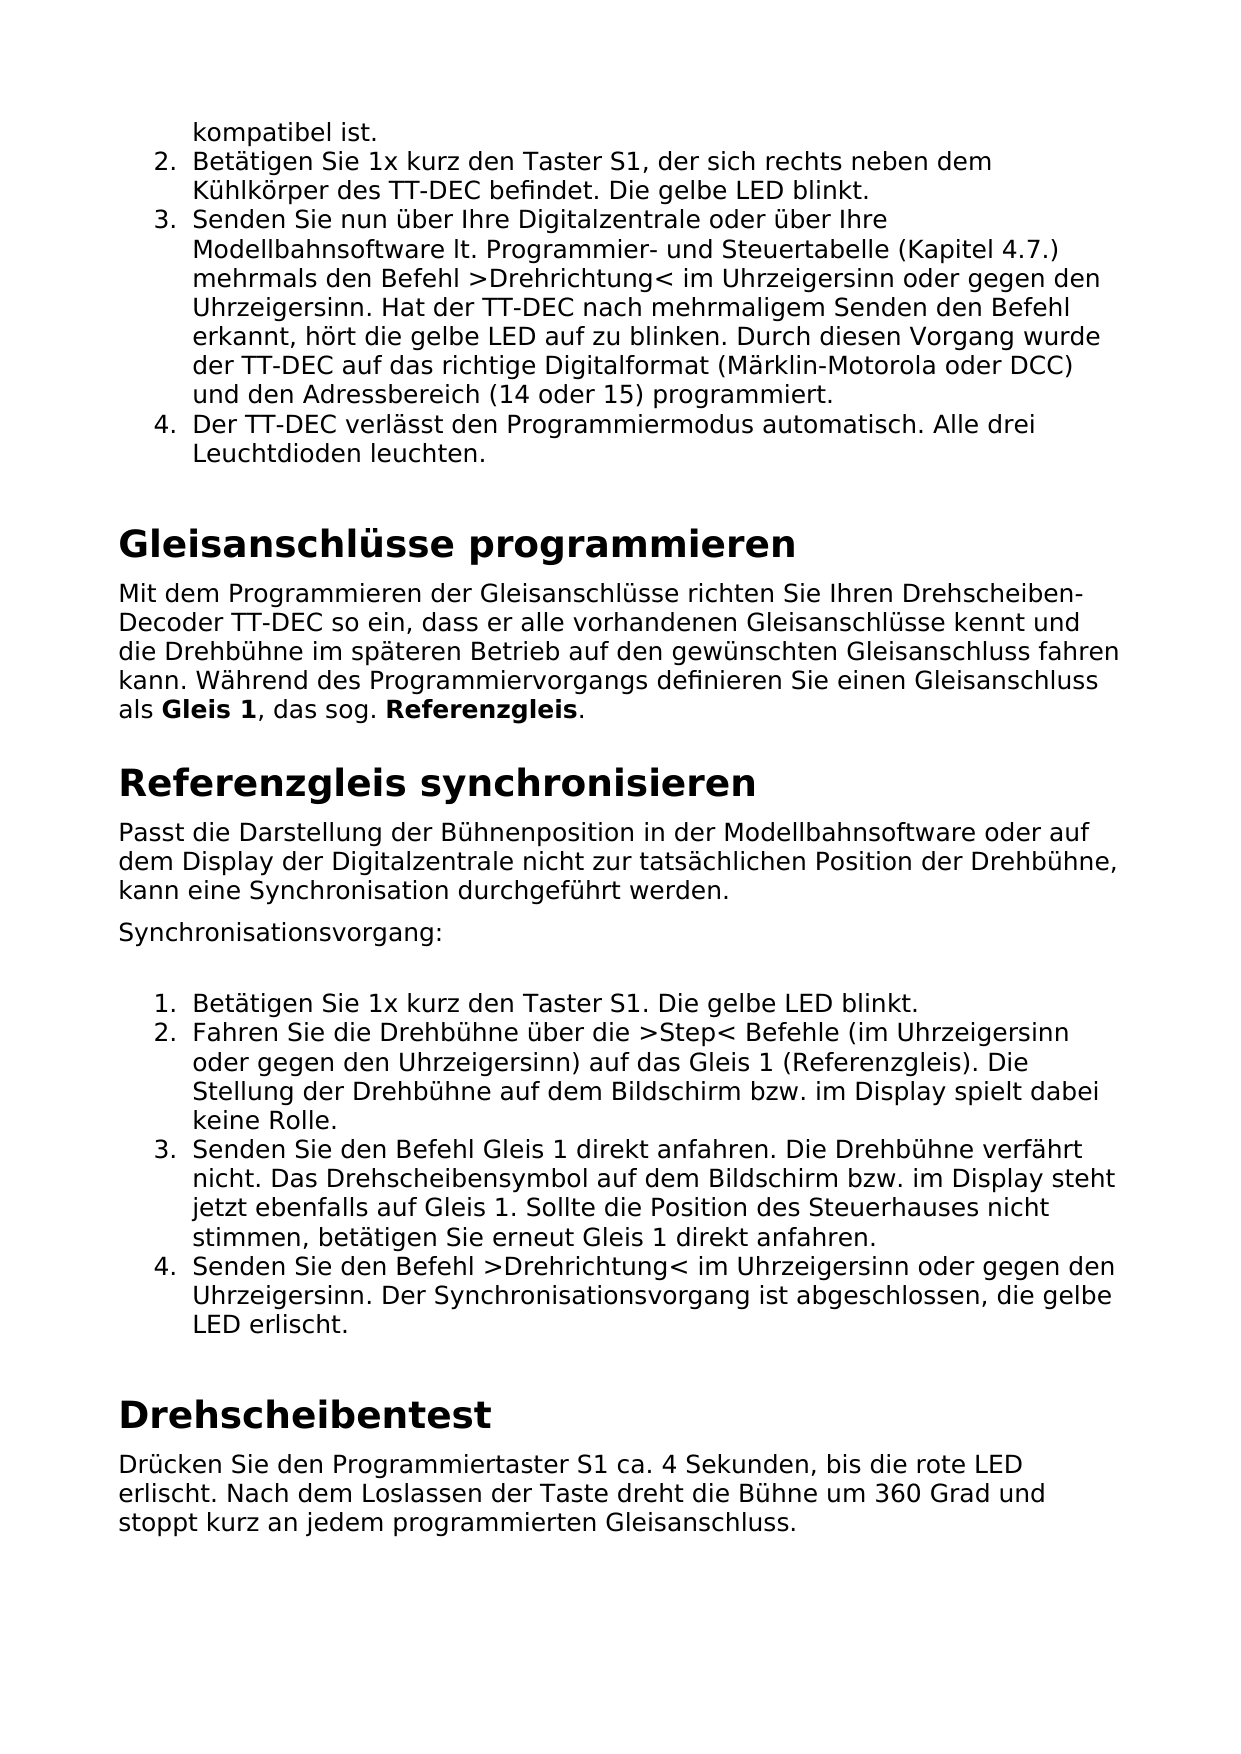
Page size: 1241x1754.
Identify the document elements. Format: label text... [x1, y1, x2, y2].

list Betätigen Sie 1x kurz den Taster S1. Die gelbe LED blinkt. [177, 989, 1122, 1018]
text Drücken Sie den Programmiertaster S1 ca. 4 Sekunden, bis die rote LED erlischt. Nach dem Loslassen der Taste dreht die Bühne um 360 Grad und stoppt kurz an jedem programmierten Gleisanschluss. [118, 1450, 1122, 1537]
list Betätigen Sie 1x kurz den Taster S1, der sich rechts neben dem Kühlkörper des TT-DEC befindet. Die gelbe LED blinkt. [177, 147, 1122, 206]
list Fahren Sie die Drehbühne über die >Step< Befehle (im Uhrzeigersinn oder gegen den Uhrzeigersinn) auf das Gleis 1 (Referenzgleis). Die Stellung der Drehbühne auf dem Bildschirm bzw. im Display spielt dabei keine Rolle. [177, 1018, 1122, 1135]
list kompatibel ist. [177, 118, 1122, 147]
text Mit dem Programmieren der Gleisanschlüsse richten Sie Ihren Drehscheiben-Decoder TT-DEC so ein, dass er alle vorhandenen Gleisanschlüsse kennt und die Drehbühne im späteren Betrieb auf den gewünschten Gleisanschluss fahren kann. Während des Programmiervorgangs definieren Sie einen Gleisanschluss als Gleis 1, das sog. Referenzgleis. [118, 579, 1122, 724]
list Senden Sie den Befehl Gleis 1 direkt anfahren. Die Drehbühne verfährt nicht. Das Drehscheibensymbol auf dem Bildschirm bzw. im Display steht jetzt ebenfalls auf Gleis 1. Sollte die Position des Steuerhauses nicht stimmen, betätigen Sie erneut Gleis 1 direkt anfahren. [177, 1135, 1122, 1252]
text Passt die Darstellung der Bühnenposition in der Modellbahnsoftware oder auf dem Display der Digitalzentrale nicht zur tatsächlichen Position der Drehbühne, kann eine Synchronisation durchgeführt werden. [118, 818, 1122, 906]
subtitle Gleisanschlüsse programmieren [118, 523, 1122, 566]
subtitle Drehscheibentest [118, 1394, 1122, 1437]
list Senden Sie nun über Ihre Digitalzentrale oder über Ihre Modellbahnsoftware lt. Programmier- und Steuertabelle (Kapitel 4.7.) mehrmals den Befehl >Drehrichtung< im Uhrzeigersinn oder gegen den Uhrzeigersinn. Hat der TT-DEC nach mehrmaligem Senden den Befehl erkannt, hört die gelbe LED auf zu blinken. Durch diesen Vorgang wurde der TT-DEC auf das richtige Digitalformat (Märklin-Motorola oder DCC) und den Adressbereich (14 oder 15) programmiert. [177, 206, 1122, 410]
list Der TT-DEC verlässt den Programmiermodus automatisch. Alle drei Leuchtdioden leuchten. [177, 410, 1122, 468]
subtitle Referenzgleis synchronisieren [118, 762, 1122, 806]
list Senden Sie den Befehl >Drehrichtung< im Uhrzeigersinn oder gegen den Uhrzeigersinn. Der Synchronisationsvorgang ist abgeschlossen, die gelbe LED erlischt. [177, 1252, 1122, 1339]
text Synchronisationsvorgang: [118, 918, 1122, 947]
